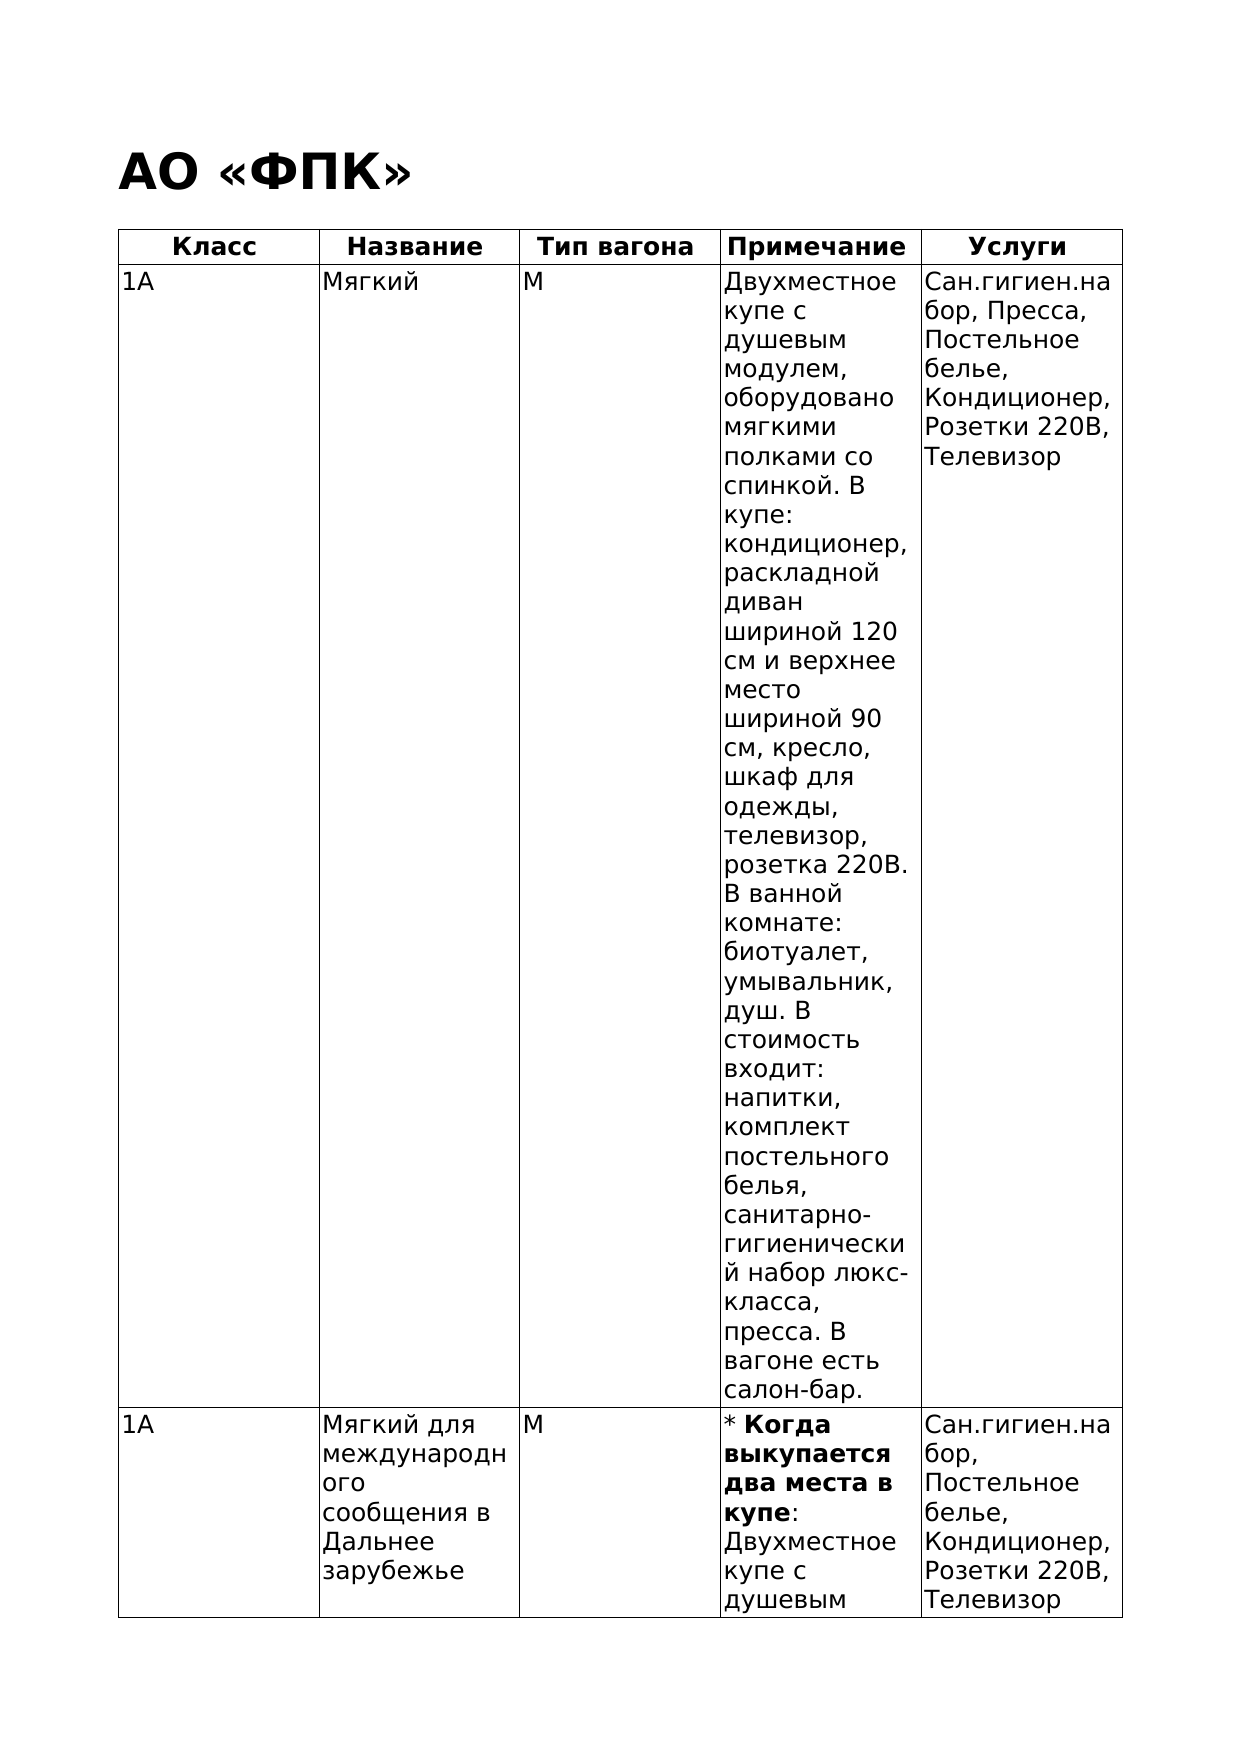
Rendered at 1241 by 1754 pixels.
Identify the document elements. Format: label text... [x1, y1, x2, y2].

table_cell 1A [119, 265, 319, 1407]
table_cell 1A [119, 1408, 319, 1617]
table_cell Двухместное купе с душевым модулем, оборудовано мягкими полками со спинкой. В купе: кондиционер, раскладной диван шириной 120 см и верхнее место шириной 90 см, кресло, шкаф для одежды, телевизор, розетка 220В. В ванной комнате: биотуалет, умывальник, душ. В стоимость входит: напитки, комплект постельного белья, санитарно-гигиенический набор люкс-класса, пресса. В вагоне есть салон-бар. [721, 265, 921, 1407]
table_header Тип вагона [520, 230, 720, 264]
table_cell Мягкий для международного сообщения в Дальнее зарубежье [320, 1408, 519, 1617]
table_header Класс [119, 230, 319, 264]
table_cell Мягкий [320, 265, 519, 1407]
table_cell М [520, 265, 720, 1407]
table_cell * Когда выкупается два места в купе: Двухместное купе с душевым [721, 1408, 921, 1617]
table_header Название [320, 230, 519, 264]
table_cell Сан.гигиен.набор, Пресса, Постельное белье, Кондиционер, Розетки 220В, Телевизор [922, 265, 1122, 1407]
table_header Примечание [721, 230, 921, 264]
subtitle АО «ФПК» [118, 143, 1122, 201]
table_header Услуги [922, 230, 1122, 264]
table_cell Сан.гигиен.набор, Постельное белье, Кондиционер, Розетки 220В, Телевизор [922, 1408, 1122, 1617]
table_cell М [520, 1408, 720, 1617]
